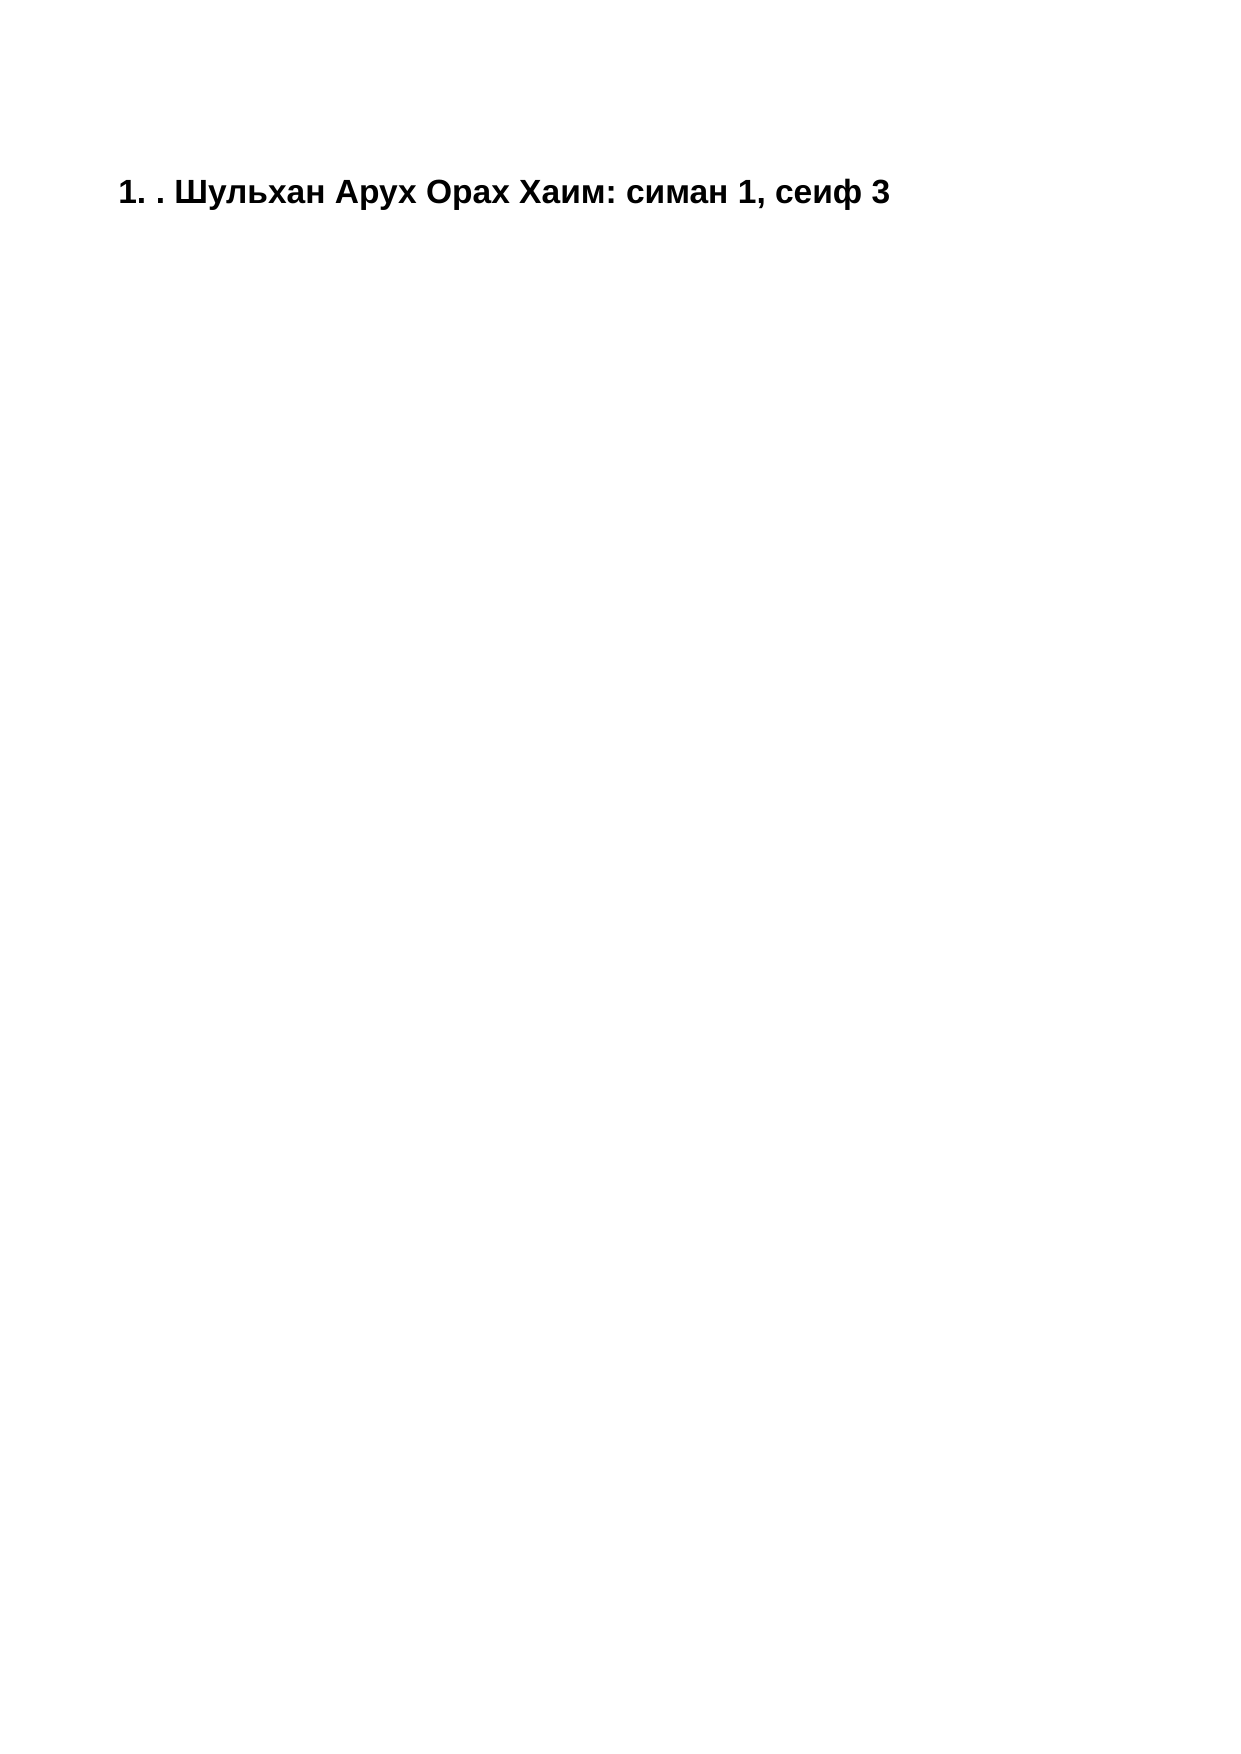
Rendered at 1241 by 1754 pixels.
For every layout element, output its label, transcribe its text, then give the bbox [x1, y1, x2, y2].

subtitle . Шульхан Арух Орах Хаим: симан 1, сеиф 3 [118, 147, 1122, 176]
